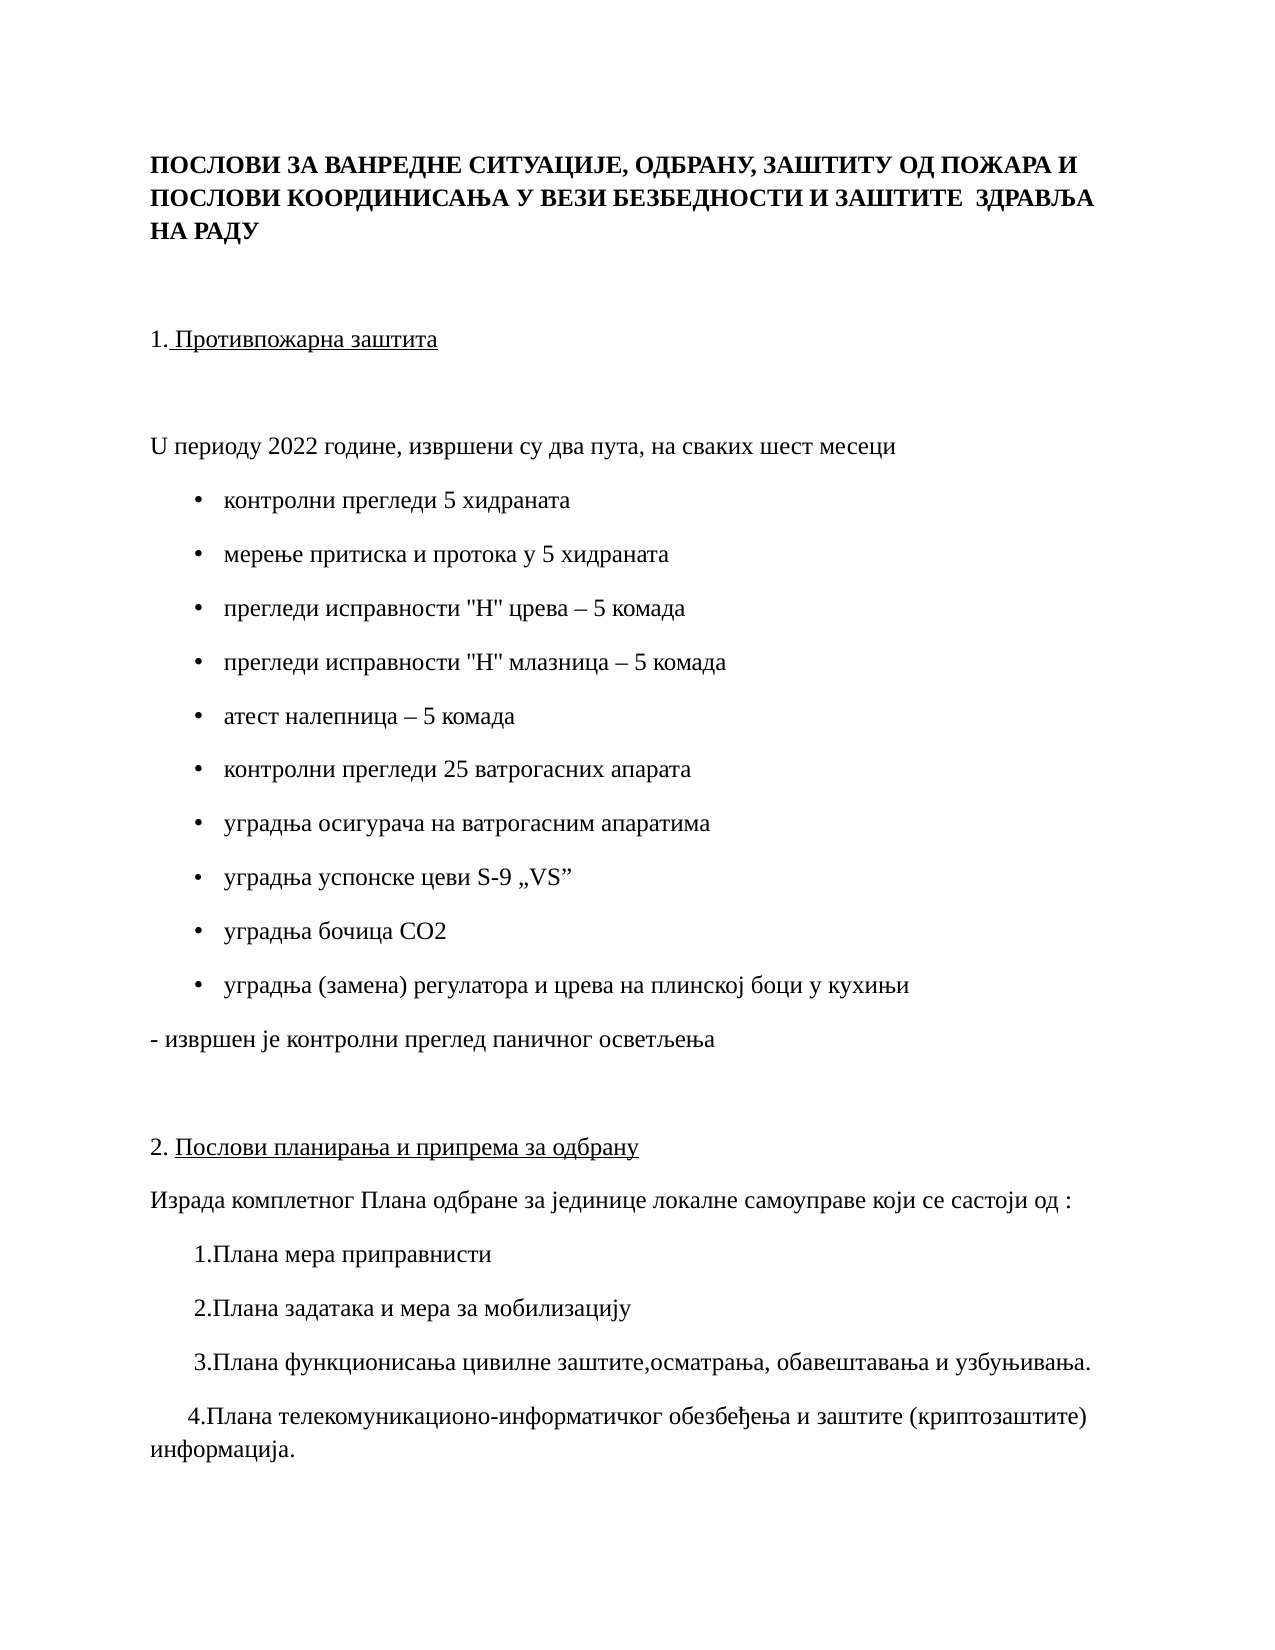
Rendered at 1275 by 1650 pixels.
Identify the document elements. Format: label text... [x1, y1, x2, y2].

list уградња осигурача на ватрогасним апаратима [194, 808, 1125, 837]
list уградња бочица CO2 [194, 916, 1125, 945]
text U периоду 2022 године, извршени су два пута, на сваких шест месеци [150, 431, 1125, 460]
text 1. Противпожарна заштита [150, 324, 1125, 352]
list атест налепница – 5 комада [194, 701, 1125, 729]
text - извршен је контролни преглед паничног осветљења [150, 1024, 1125, 1053]
text 2.Плана задатака и мера за мобилизацију [150, 1293, 1125, 1322]
text 4.Плана телекомуникационо-информатичког обезбеђења и заштите (криптозаштите) информација. [150, 1401, 1125, 1463]
text ПОСЛОВИ ЗА ВАНРЕДНЕ СИТУАЦИЈЕ, ОДБРАНУ, ЗАШТИТУ ОД ПОЖАРА И ПОСЛОВИ КООРДИНИСАЊА У ВЕЗИ БЕЗБЕДНОСТИ И ЗАШТИТЕ ЗДРАВЉА НА РАДУ [150, 150, 1125, 245]
text 2. Послови планирања и припрема за одбрану [150, 1132, 1125, 1160]
list уградња успонске цеви S-9 „VS” [194, 862, 1125, 891]
list прегледи исправности ''Н'' црева – 5 комада [194, 593, 1125, 622]
list прегледи исправности ''Н'' млазница – 5 комада [194, 647, 1125, 676]
text 1.Плана мера приправнисти [150, 1239, 1125, 1268]
list контролни прегледи 5 хидраната [194, 485, 1125, 514]
list мерење притиска и протока у 5 хидраната [194, 539, 1125, 568]
list контролни прегледи 25 ватрогасних апарата [194, 754, 1125, 783]
text Израда комплетног Плана одбране за јединице локалне самоуправе који се састоји од : [150, 1185, 1125, 1214]
list уградња (замена) регулатора и црева на плинској боци у кухињи [194, 970, 1125, 999]
text 3.Плана функционисања цивилне заштите,осматрања, обавештавања и узбуњивања. [150, 1347, 1125, 1376]
